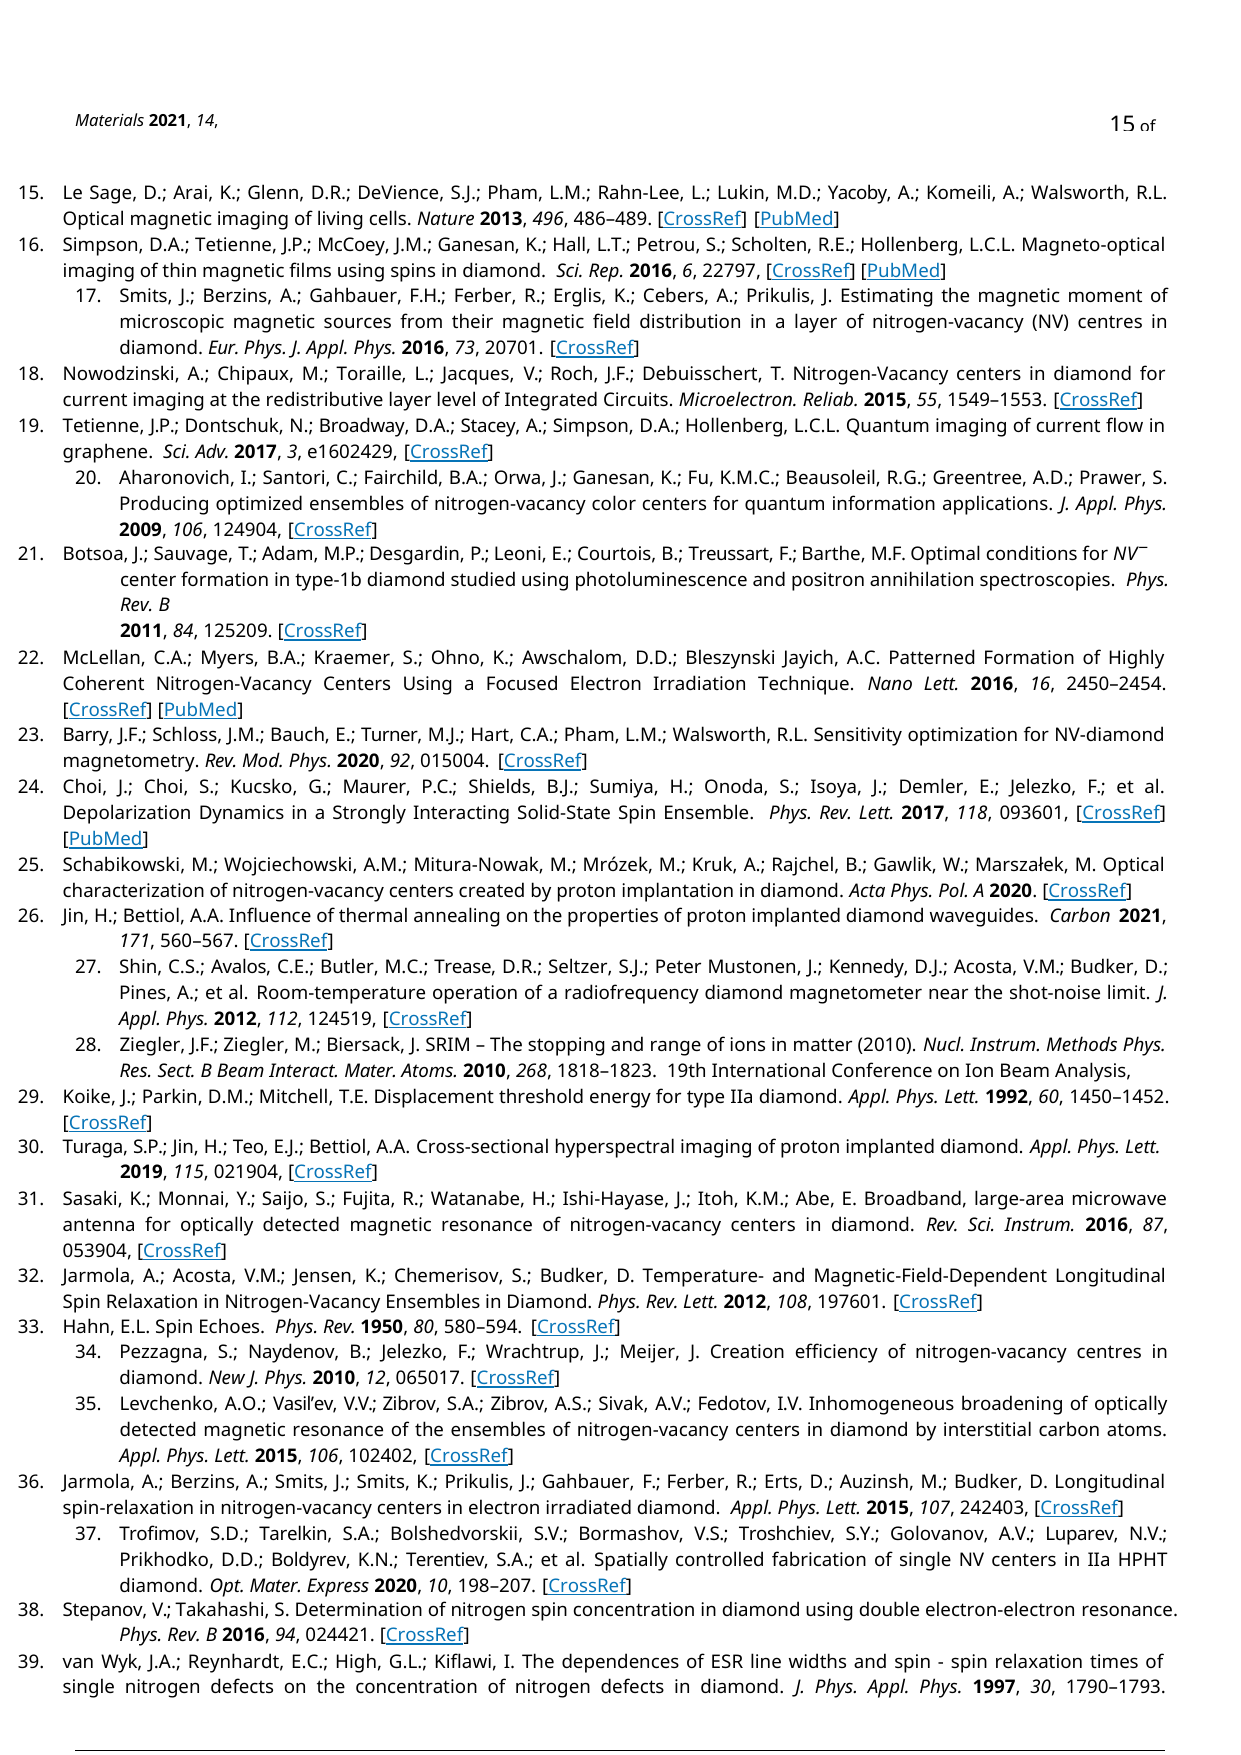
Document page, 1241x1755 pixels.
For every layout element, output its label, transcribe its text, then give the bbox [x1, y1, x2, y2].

list Jarmola, A.; Berzins, A.; Smits, J.; Smits, K.; Prikulis, J.; Gahbauer, F.; Ferber, R.; Erts, D.; Auzinsh, M.; Budker, D. Longitudinal spin-relaxation in nitrogen-vacancy centers in electron irradiated diamond. Appl. Phys. Lett. 2015, 107, 242403, [CrossRef] [18, 1468, 1166, 1520]
list Trofimov, S.D.; Tarelkin, S.A.; Bolshedvorskii, S.V.; Bormashov, V.S.; Troshchiev, S.Y.; Golovanov, A.V.; Luparev, N.V.; Prikhodko, D.D.; Boldyrev, K.N.; Terentiev, S.A.; et al. Spatially controlled fabrication of single NV centers in IIa HPHT diamond. Opt. Mater. Express 2020, 10, 198–207. [CrossRef] [75, 1520, 1168, 1597]
text center formation in type-1b diamond studied using photoluminescence and positron annihilation spectroscopies. Phys. Rev. B [120, 566, 1180, 617]
text 2019, 115, 021904, [CrossRef] [120, 1159, 1180, 1184]
text 171, 560–567. [CrossRef] [119, 927, 1180, 953]
text 2011, 84, 125209. [CrossRef] [120, 618, 1180, 643]
list Smits, J.; Berzins, A.; Gahbauer, F.H.; Ferber, R.; Erglis, K.; Cebers, A.; Prikulis, J. Estimating the magnetic moment of microscopic magnetic sources from their magnetic field distribution in a layer of nitrogen-vacancy (NV) centres in diamond. Eur. Phys. J. Appl. Phys. 2016, 73, 20701. [CrossRef] [75, 283, 1168, 360]
list Choi, J.; Choi, S.; Kucsko, G.; Maurer, P.C.; Shields, B.J.; Sumiya, H.; Onoda, S.; Isoya, J.; Demler, E.; Jelezko, F.; et al. Depolarization Dynamics in a Strongly Interacting Solid-State Spin Ensemble. Phys. Rev. Lett. 2017, 118, 093601, [CrossRef] [PubMed] [18, 774, 1166, 851]
list Sasaki, K.; Monnai, Y.; Saijo, S.; Fujita, R.; Watanabe, H.; Ishi-Hayase, J.; Itoh, K.M.; Abe, E. Broadband, large-area microwave antenna for optically detected magnetic resonance of nitrogen-vacancy centers in diamond. Rev. Sci. Instrum. 2016, 87, 053904, [CrossRef] [18, 1185, 1168, 1262]
list McLellan, C.A.; Myers, B.A.; Kraemer, S.; Ohno, K.; Awschalom, D.D.; Bleszynski Jayich, A.C. Patterned Formation of Highly Coherent Nitrogen-Vacancy Centers Using a Focused Electron Irradiation Technique. Nano Lett. 2016, 16, 2450–2454. [CrossRef] [PubMed] [18, 644, 1167, 721]
list Schabikowski, M.; Wojciechowski, A.M.; Mitura-Nowak, M.; Mrózek, M.; Kruk, A.; Rajchel, B.; Gawlik, W.; Marszałek, M. Optical characterization of nitrogen-vacancy centers created by proton implantation in diamond. Acta Phys. Pol. A 2020. [CrossRef] [18, 851, 1166, 903]
list Nowodzinski, A.; Chipaux, M.; Toraille, L.; Jacques, V.; Roch, J.F.; Debuisschert, T. Nitrogen-Vacancy centers in diamond for current imaging at the redistributive layer level of Integrated Circuits. Microelectron. Reliab. 2015, 55, 1549–1553. [CrossRef] [18, 361, 1166, 412]
list Jin, H.; Bettiol, A.A. Influence of thermal annealing on the properties of proton implanted diamond waveguides. Carbon 2021, [18, 903, 1180, 927]
list Turaga, S.P.; Jin, H.; Teo, E.J.; Bettiol, A.A. Cross-sectional hyperspectral imaging of proton implanted diamond. Appl. Phys. Lett. [18, 1135, 1180, 1158]
list Tetienne, J.P.; Dontschuk, N.; Broadway, D.A.; Stacey, A.; Simpson, D.A.; Hollenberg, L.C.L. Quantum imaging of current flow in graphene. Sci. Adv. 2017, 3, e1602429, [CrossRef] [18, 412, 1166, 464]
list van Wyk, J.A.; Reynhardt, E.C.; High, G.L.; Kiflawi, I. The dependences of ESR line widths and spin - spin relaxation times of single nitrogen defects on the concentration of nitrogen defects in diamond. J. Phys. Appl. Phys. 1997, 30, 1790–1793. [18, 1648, 1166, 1699]
list Simpson, D.A.; Tetienne, J.P.; McCoey, J.M.; Ganesan, K.; Hall, L.T.; Petrou, S.; Scholten, R.E.; Hollenberg, L.C.L. Magneto-optical imaging of thin magnetic films using spins in diamond. Sci. Rep. 2016, 6, 22797, [CrossRef] [PubMed] [18, 231, 1166, 282]
text Phys. Rev. B 2016, 94, 024421. [CrossRef] [119, 1622, 1180, 1647]
list Hahn, E.L. Spin Echoes. Phys. Rev. 1950, 80, 580–594. [CrossRef] [18, 1315, 1180, 1338]
list Koike, J.; Parkin, D.M.; Mitchell, T.E. Displacement threshold energy for type IIa diamond. Appl. Phys. Lett. 1992, 60, 1450–1452. [CrossRef] [18, 1083, 1169, 1134]
list Jarmola, A.; Acosta, V.M.; Jensen, K.; Chemerisov, S.; Budker, D. Temperature- and Magnetic-Field-Dependent Longitudinal Spin Relaxation in Nitrogen-Vacancy Ensembles in Diamond. Phys. Rev. Lett. 2012, 108, 197601. [CrossRef] [18, 1263, 1166, 1314]
list Levchenko, A.O.; Vasil’ev, V.V.; Zibrov, S.A.; Zibrov, A.S.; Sivak, A.V.; Fedotov, I.V. Inhomogeneous broadening of optically detected magnetic resonance of the ensembles of nitrogen-vacancy centers in diamond by interstitial carbon atoms. Appl. Phys. Lett. 2015, 106, 102402, [CrossRef] [75, 1390, 1168, 1468]
list Ziegler, J.F.; Ziegler, M.; Biersack, J. SRIM – The stopping and range of ions in matter (2010). Nucl. Instrum. Methods Phys. Res. Sect. B Beam Interact. Mater. Atoms. 2010, 268, 1818–1823. 19th International Conference on Ion Beam Analysis, [75, 1031, 1168, 1083]
list Stepanov, V.; Takahashi, S. Determination of nitrogen spin concentration in diamond using double electron-electron resonance. [18, 1598, 1180, 1621]
list Pezzagna, S.; Naydenov, B.; Jelezko, F.; Wrachtrup, J.; Meijer, J. Creation efficiency of nitrogen-vacancy centres in diamond. New J. Phys. 2010, 12, 065017. [CrossRef] [75, 1338, 1168, 1390]
list Botsoa, J.; Sauvage, T.; Adam, M.P.; Desgardin, P.; Leoni, E.; Courtois, B.; Treussart, F.; Barthe, M.F. Optimal conditions for NV− [18, 542, 1180, 566]
list Le Sage, D.; Arai, K.; Glenn, D.R.; DeVience, S.J.; Pham, L.M.; Rahn-Lee, L.; Lukin, M.D.; Yacoby, A.; Komeili, A.; Walsworth, R.L. Optical magnetic imaging of living cells. Nature 2013, 496, 486–489. [CrossRef] [PubMed] [18, 179, 1169, 231]
list Shin, C.S.; Avalos, C.E.; Butler, M.C.; Trease, D.R.; Seltzer, S.J.; Peter Mustonen, J.; Kennedy, D.J.; Acosta, V.M.; Budker, D.; Pines, A.; et al. Room-temperature operation of a radiofrequency diamond magnetometer near the shot-noise limit. J. Appl. Phys. 2012, 112, 124519, [CrossRef] [75, 953, 1168, 1031]
list Aharonovich, I.; Santori, C.; Fairchild, B.A.; Orwa, J.; Ganesan, K.; Fu, K.M.C.; Beausoleil, R.G.; Greentree, A.D.; Prawer, S. Producing optimized ensembles of nitrogen-vacancy color centers for quantum information applications. J. Appl. Phys. 2009, 106, 124904, [CrossRef] [75, 464, 1169, 542]
list Barry, J.F.; Schloss, J.M.; Bauch, E.; Turner, M.J.; Hart, C.A.; Pham, L.M.; Walsworth, R.L. Sensitivity optimization for NV-diamond magnetometry. Rev. Mod. Phys. 2020, 92, 015004. [CrossRef] [18, 722, 1166, 773]
